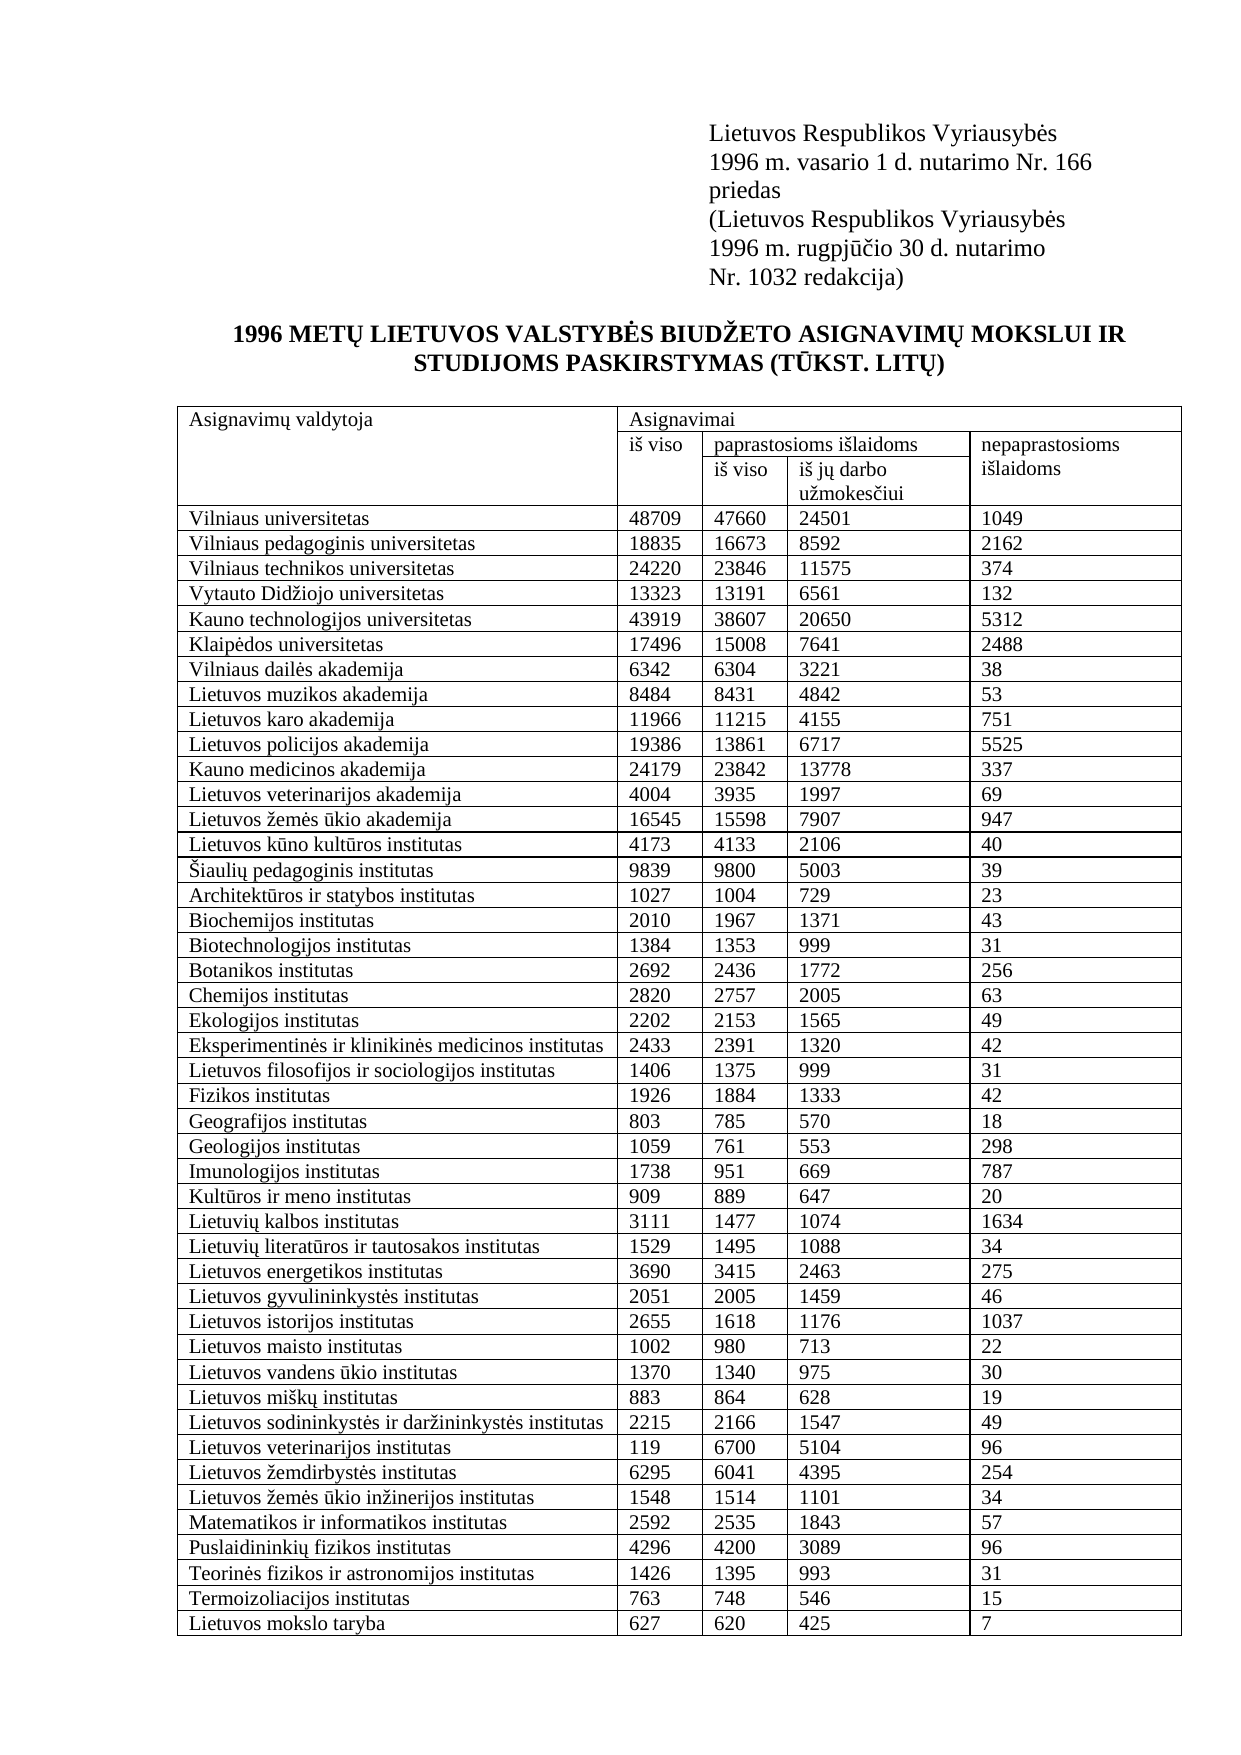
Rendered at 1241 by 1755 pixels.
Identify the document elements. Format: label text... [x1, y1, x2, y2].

table_cell Lietuvos muzikos akademija [178, 682, 617, 706]
table_cell 1333 [788, 1084, 969, 1107]
table_cell 19 [971, 1385, 1181, 1409]
table_cell Lietuvos žemės ūkio inžinerijos institutas [178, 1485, 617, 1509]
table_cell 1074 [788, 1209, 969, 1233]
table_cell 11215 [703, 707, 787, 731]
table_cell 8431 [703, 682, 787, 706]
table_cell 2005 [703, 1284, 787, 1308]
table_cell 2166 [703, 1410, 787, 1434]
table_cell 3690 [618, 1259, 702, 1283]
table_cell 1997 [788, 782, 969, 806]
table_cell 53 [971, 682, 1181, 706]
table_cell 8592 [788, 531, 969, 555]
table_cell 298 [971, 1134, 1181, 1158]
table_cell 42 [971, 1084, 1181, 1107]
table_cell 3111 [618, 1209, 702, 1233]
table_cell 803 [618, 1109, 702, 1133]
table_cell 4155 [788, 707, 969, 731]
table_cell Lietuvos filosofijos ir sociologijos institutas [178, 1058, 617, 1082]
table_cell 4842 [788, 682, 969, 706]
table_cell 34 [971, 1485, 1181, 1509]
table_cell 16545 [618, 807, 702, 831]
table_cell nepaprastosioms išlaidoms [971, 432, 1181, 505]
table_cell 34 [971, 1234, 1181, 1258]
table_cell 1037 [971, 1309, 1181, 1333]
table_cell 5312 [971, 606, 1181, 631]
table_cell 3221 [788, 657, 969, 681]
table_cell Lietuvos veterinarijos akademija [178, 782, 617, 806]
table_cell Lietuvos kūno kultūros institutas [178, 833, 617, 856]
table_cell Vilniaus pedagoginis universitetas [178, 531, 617, 555]
table_cell Termoizoliacijos institutas [178, 1586, 617, 1609]
table_cell 15 [971, 1586, 1181, 1609]
table_cell 9800 [703, 858, 787, 882]
table_cell Kauno technologijos universitetas [178, 606, 617, 631]
table_cell Vytauto Didžiojo universitetas [178, 581, 617, 605]
table_cell 2592 [618, 1510, 702, 1534]
table_cell 570 [788, 1109, 969, 1133]
table_cell Architektūros ir statybos institutas [178, 883, 617, 907]
table_cell 980 [703, 1335, 787, 1358]
table_cell 49 [971, 1008, 1181, 1032]
table_cell 1495 [703, 1234, 787, 1258]
table_cell 254 [971, 1460, 1181, 1484]
table_cell Eksperimentinės ir klinikinės medicinos institutas [178, 1033, 617, 1057]
table_cell Lietuvos mokslo taryba [178, 1611, 617, 1635]
table_cell 31 [971, 1560, 1181, 1584]
table_cell 951 [703, 1159, 787, 1183]
table_cell 3415 [703, 1259, 787, 1283]
table_cell Kauno medicinos akademija [178, 757, 617, 781]
table_cell Kultūros ir meno institutas [178, 1184, 617, 1208]
table_cell 1634 [971, 1209, 1181, 1233]
table_cell 787 [971, 1159, 1181, 1183]
table_cell Botanikos institutas [178, 958, 617, 982]
table_cell 6304 [703, 657, 787, 681]
table_cell Lietuvos maisto institutas [178, 1335, 617, 1358]
table_cell 43919 [618, 606, 702, 631]
table_cell 1426 [618, 1560, 702, 1584]
table_cell 24220 [618, 556, 702, 580]
table_cell 553 [788, 1134, 969, 1158]
table_cell 546 [788, 1586, 969, 1609]
table_cell 748 [703, 1586, 787, 1609]
table_cell 2535 [703, 1510, 787, 1534]
table_cell 40 [971, 833, 1181, 856]
table_cell 1320 [788, 1033, 969, 1057]
table_cell 1459 [788, 1284, 969, 1308]
table_cell 42 [971, 1033, 1181, 1057]
table_cell 38 [971, 657, 1181, 681]
table_cell 6700 [703, 1435, 787, 1459]
table_cell 1738 [618, 1159, 702, 1183]
table_cell Chemijos institutas [178, 983, 617, 1007]
table_cell 69 [971, 782, 1181, 806]
table_cell 6295 [618, 1460, 702, 1484]
table_cell 2757 [703, 983, 787, 1007]
table_cell 2436 [703, 958, 787, 982]
table_cell 2433 [618, 1033, 702, 1057]
table_cell Geografijos institutas [178, 1109, 617, 1133]
text 1996 metų Lietuvos valstybės biudžeto asignavimų mokslui ir studijoms paskirstymas (tūkst. litų) [177, 319, 1181, 377]
table_cell Lietuvių literatūros ir tautosakos institutas [178, 1234, 617, 1258]
table_cell 6717 [788, 732, 969, 756]
table_cell 1772 [788, 958, 969, 982]
table_cell 1088 [788, 1234, 969, 1258]
table_cell 4133 [703, 833, 787, 856]
table_cell 627 [618, 1611, 702, 1635]
table_cell 13778 [788, 757, 969, 781]
text Lietuvos Respublikos Vyriausybės [177, 118, 1181, 147]
table_cell 4004 [618, 782, 702, 806]
table_cell 11575 [788, 556, 969, 580]
table_cell Šiaulių pedagoginis institutas [178, 858, 617, 882]
table_cell 5104 [788, 1435, 969, 1459]
table_cell 6342 [618, 657, 702, 681]
table_cell Vilniaus technikos universitetas [178, 556, 617, 580]
text 1996 m. vasario 1 d. nutarimo Nr. 166 [177, 147, 1181, 176]
table_cell 8484 [618, 682, 702, 706]
table_cell 11966 [618, 707, 702, 731]
text (Lietuvos Respublikos Vyriausybės [177, 204, 1181, 233]
table_cell Lietuvos veterinarijos institutas [178, 1435, 617, 1459]
table_cell Geologijos institutas [178, 1134, 617, 1158]
table_cell 2215 [618, 1410, 702, 1434]
table_cell iš viso [618, 432, 702, 505]
table_cell 999 [788, 1058, 969, 1082]
table_cell 1370 [618, 1360, 702, 1384]
table_cell Lietuvos energetikos institutas [178, 1259, 617, 1283]
table_cell 17496 [618, 632, 702, 656]
table_cell Klaipėdos universitetas [178, 632, 617, 656]
table_cell 96 [971, 1435, 1181, 1459]
table_cell 993 [788, 1560, 969, 1584]
table_cell 49 [971, 1410, 1181, 1434]
table_cell 23 [971, 883, 1181, 907]
table_cell 628 [788, 1385, 969, 1409]
table_cell paprastosioms išlaidoms [703, 432, 969, 456]
table_cell 48709 [618, 506, 702, 530]
table_cell 1884 [703, 1084, 787, 1107]
table_cell 2820 [618, 983, 702, 1007]
table_header Asignavimų valdytoja [178, 407, 617, 505]
table_cell Lietuvių kalbos institutas [178, 1209, 617, 1233]
table_cell 31 [971, 1058, 1181, 1082]
table_cell 18 [971, 1109, 1181, 1133]
table_cell 864 [703, 1385, 787, 1409]
table_cell Lietuvos miškų institutas [178, 1385, 617, 1409]
table_cell Biotechnologijos institutas [178, 933, 617, 957]
table_cell 669 [788, 1159, 969, 1183]
table_cell iš viso [703, 457, 787, 505]
text priedas [177, 176, 1181, 204]
table_cell 374 [971, 556, 1181, 580]
table_cell 1967 [703, 908, 787, 932]
table_cell 1547 [788, 1410, 969, 1434]
table_cell 1375 [703, 1058, 787, 1082]
table_cell 2005 [788, 983, 969, 1007]
table_cell 2106 [788, 833, 969, 856]
table_cell 1002 [618, 1335, 702, 1358]
table_cell 999 [788, 933, 969, 957]
table_cell 889 [703, 1184, 787, 1208]
table_cell 15598 [703, 807, 787, 831]
table_cell Lietuvos vandens ūkio institutas [178, 1360, 617, 1384]
table_cell 2655 [618, 1309, 702, 1333]
table_cell 1371 [788, 908, 969, 932]
table_cell 1027 [618, 883, 702, 907]
table_cell 761 [703, 1134, 787, 1158]
table_cell 256 [971, 958, 1181, 982]
table_cell 1529 [618, 1234, 702, 1258]
table_cell Vilniaus dailės akademija [178, 657, 617, 681]
table_cell 1565 [788, 1008, 969, 1032]
table_cell 337 [971, 757, 1181, 781]
table_cell 13861 [703, 732, 787, 756]
table_cell Lietuvos karo akademija [178, 707, 617, 731]
table_cell 46 [971, 1284, 1181, 1308]
table_cell 20 [971, 1184, 1181, 1208]
table_cell 2162 [971, 531, 1181, 555]
table_cell 5525 [971, 732, 1181, 756]
table_cell Lietuvos istorijos institutas [178, 1309, 617, 1333]
table_cell 2153 [703, 1008, 787, 1032]
table_cell 2488 [971, 632, 1181, 656]
table_cell 1618 [703, 1309, 787, 1333]
table_cell 1514 [703, 1485, 787, 1509]
table_cell 2391 [703, 1033, 787, 1057]
table_cell Vilniaus universitetas [178, 506, 617, 530]
table_cell 19386 [618, 732, 702, 756]
table_cell 1059 [618, 1134, 702, 1158]
table_cell 7 [971, 1611, 1181, 1635]
table_cell Matematikos ir informatikos institutas [178, 1510, 617, 1534]
table_cell 3935 [703, 782, 787, 806]
table_cell 1406 [618, 1058, 702, 1082]
table_cell 425 [788, 1611, 969, 1635]
table_cell 23842 [703, 757, 787, 781]
table_cell 7907 [788, 807, 969, 831]
table_cell 1004 [703, 883, 787, 907]
table_cell 883 [618, 1385, 702, 1409]
table_cell 1843 [788, 1510, 969, 1534]
table_cell 6561 [788, 581, 969, 605]
table_cell 18835 [618, 531, 702, 555]
table_cell 96 [971, 1535, 1181, 1559]
table_cell iš jų darbo užmokesčiui [788, 457, 969, 505]
table_cell Lietuvos gyvulininkystės institutas [178, 1284, 617, 1308]
table_cell 22 [971, 1335, 1181, 1358]
table_cell 24179 [618, 757, 702, 781]
table_cell 1176 [788, 1309, 969, 1333]
table_cell Fizikos institutas [178, 1084, 617, 1107]
table_cell Ekologijos institutas [178, 1008, 617, 1032]
table_cell 47660 [703, 506, 787, 530]
table_cell 39 [971, 858, 1181, 882]
table_cell 763 [618, 1586, 702, 1609]
table_cell 30 [971, 1360, 1181, 1384]
table_cell Puslaidininkių fizikos institutas [178, 1535, 617, 1559]
table_cell 1101 [788, 1485, 969, 1509]
table_cell 1548 [618, 1485, 702, 1509]
table_cell 1395 [703, 1560, 787, 1584]
table_cell 13323 [618, 581, 702, 605]
table_cell 20650 [788, 606, 969, 631]
table_cell 16673 [703, 531, 787, 555]
table_cell Biochemijos institutas [178, 908, 617, 932]
table_cell 751 [971, 707, 1181, 731]
table_cell 57 [971, 1510, 1181, 1534]
table_cell 5003 [788, 858, 969, 882]
table_cell 729 [788, 883, 969, 907]
table_cell 132 [971, 581, 1181, 605]
table_cell 2051 [618, 1284, 702, 1308]
table_cell 785 [703, 1109, 787, 1133]
table_cell 4200 [703, 1535, 787, 1559]
table_cell Lietuvos žemdirbystės institutas [178, 1460, 617, 1484]
table_cell 24501 [788, 506, 969, 530]
table_cell 2463 [788, 1259, 969, 1283]
table_cell 31 [971, 933, 1181, 957]
table_cell 620 [703, 1611, 787, 1635]
text 1996 m. rugpjūčio 30 d. nutarimo [177, 233, 1181, 262]
table_cell 1384 [618, 933, 702, 957]
table_cell 7641 [788, 632, 969, 656]
table_cell 647 [788, 1184, 969, 1208]
table_cell Teorinės fizikos ir astronomijos institutas [178, 1560, 617, 1584]
table_cell 9839 [618, 858, 702, 882]
table_cell 38607 [703, 606, 787, 631]
table_cell Lietuvos policijos akademija [178, 732, 617, 756]
table_cell 13191 [703, 581, 787, 605]
table_cell 909 [618, 1184, 702, 1208]
table_cell 3089 [788, 1535, 969, 1559]
table_cell 4296 [618, 1535, 702, 1559]
table_cell 15008 [703, 632, 787, 656]
table_cell Imunologijos institutas [178, 1159, 617, 1183]
table_cell 1340 [703, 1360, 787, 1384]
table_cell 713 [788, 1335, 969, 1358]
table_cell 1049 [971, 506, 1181, 530]
table_cell 2202 [618, 1008, 702, 1032]
table_cell 4395 [788, 1460, 969, 1484]
table_cell 947 [971, 807, 1181, 831]
table_cell 1353 [703, 933, 787, 957]
text Nr. 1032 redakcija) [177, 262, 1181, 291]
table_header Asignavimai [618, 407, 1181, 431]
table_cell 63 [971, 983, 1181, 1007]
table_cell 1477 [703, 1209, 787, 1233]
table_cell 4173 [618, 833, 702, 856]
table_cell 2010 [618, 908, 702, 932]
table_cell Lietuvos sodininkystės ir daržininkystės institutas [178, 1410, 617, 1434]
table_cell 1926 [618, 1084, 702, 1107]
table_cell 275 [971, 1259, 1181, 1283]
table_cell Lietuvos žemės ūkio akademija [178, 807, 617, 831]
table_cell 975 [788, 1360, 969, 1384]
table_cell 119 [618, 1435, 702, 1459]
table_cell 2692 [618, 958, 702, 982]
table_cell 6041 [703, 1460, 787, 1484]
table_cell 43 [971, 908, 1181, 932]
table_cell 23846 [703, 556, 787, 580]
